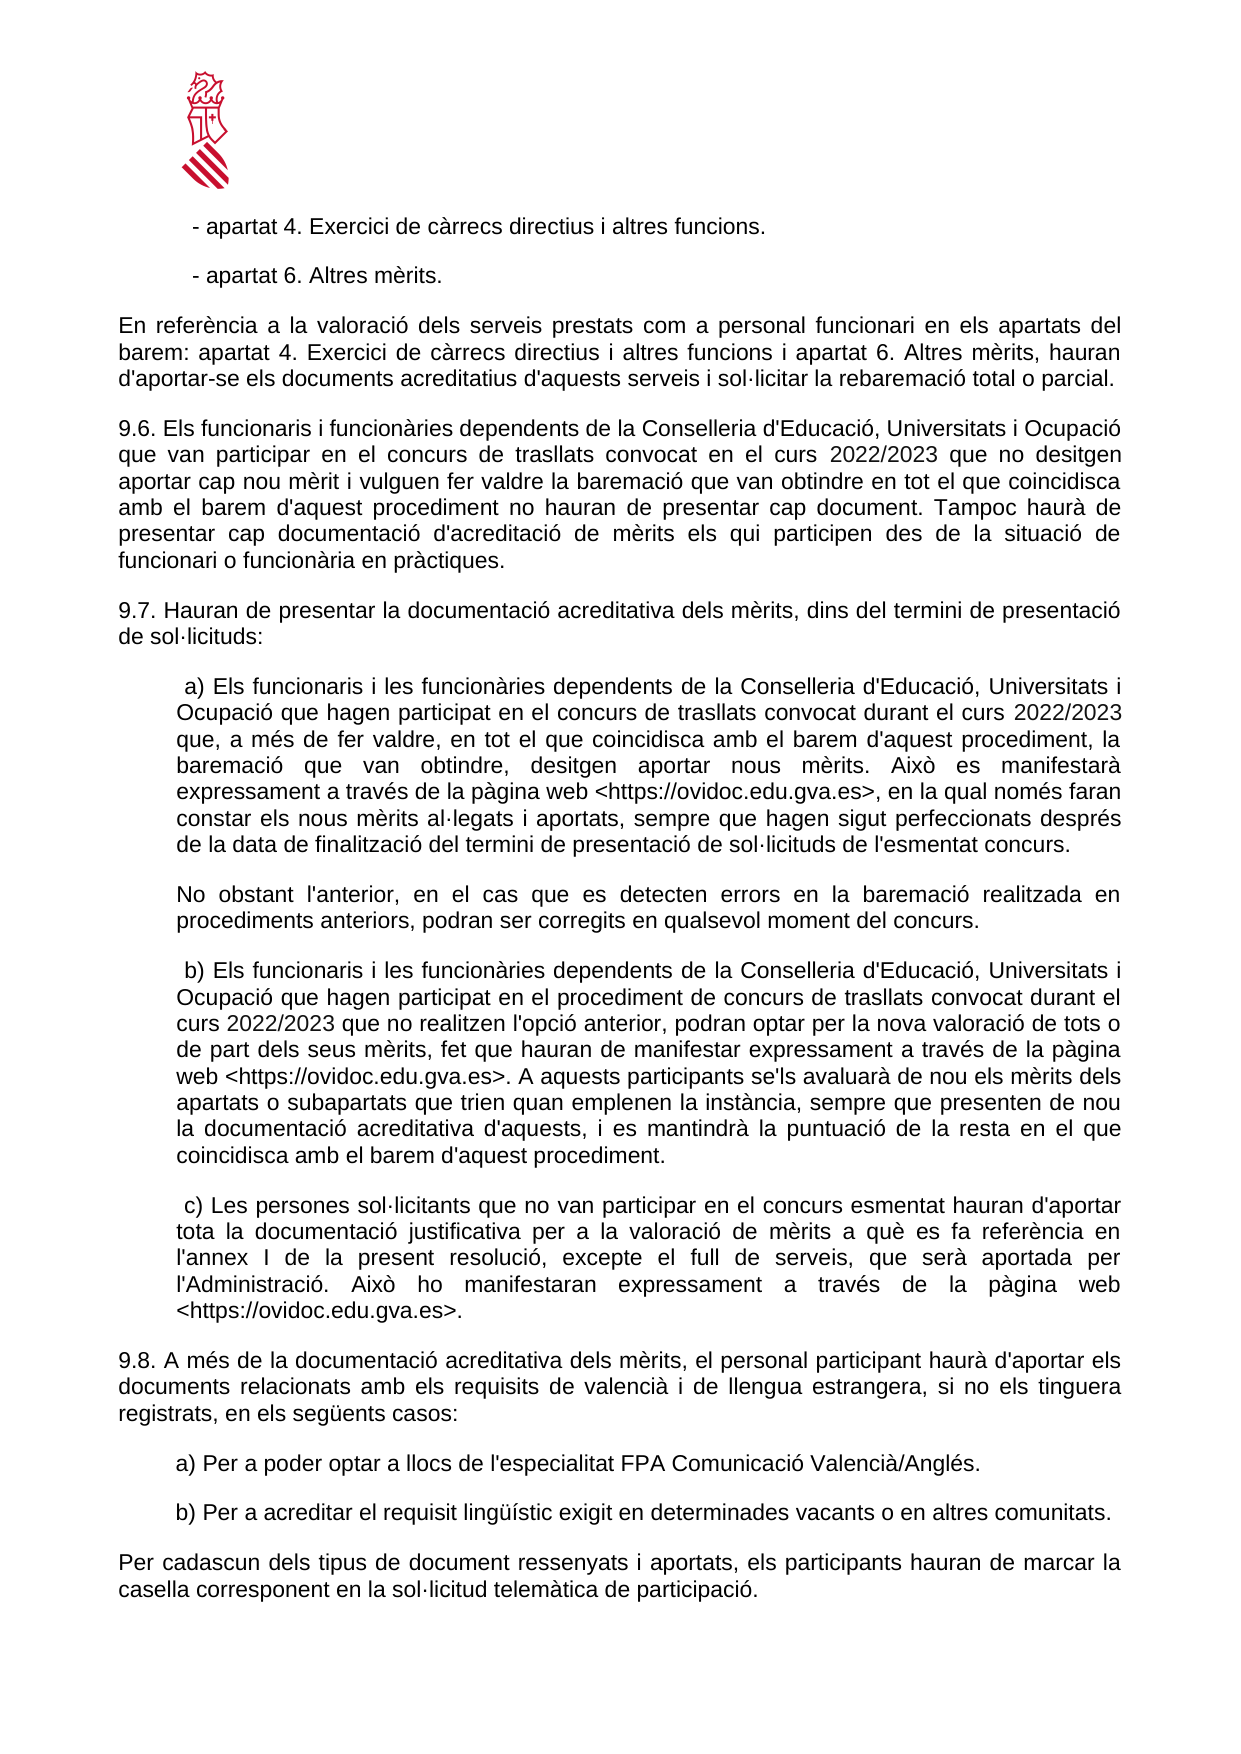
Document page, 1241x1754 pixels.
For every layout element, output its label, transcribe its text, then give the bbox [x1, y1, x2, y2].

text 9.8. A més de la documentació acreditativa dels mèrits, el personal participant haurà d'aportar els documents relacionats amb els requisits de valencià i de llengua estrangera, si no els tinguera registrats, en els següents casos: [118, 1347, 1122, 1426]
text Per cadascun dels tipus de document ressenyats i aportats, els participants hauran de marcar la casella corresponent en la sol·licitud telemàtica de participació. [118, 1549, 1122, 1602]
list No obstant l'anterior, en el cas que es detecten errors en la baremació realitzada en procediments anteriors, podran ser corregits en qualsevol moment del concurs. [176, 881, 1122, 934]
text En referència a la valoració dels serveis prestats com a personal funcionari en els apartats del barem: apartat 4. Exercici de càrrecs directius i altres funcions i apartat 6. Altres mèrits, hauran d'aportar-se els documents acreditatius d'aquests serveis i sol·licitar la rebaremació total o parcial. [118, 312, 1122, 391]
list Per a acreditar el requisit lingüístic exigit en determinades vacants o en altres comunitats. [175, 1499, 1122, 1526]
text - apartat 6. Altres mèrits. [118, 262, 1122, 289]
text - apartat 4. Exercici de càrrecs directius i altres funcions. [118, 213, 1122, 239]
list a) Els funcionaris i les funcionàries dependents de la Conselleria d'Educació, Universitats i Ocupació que hagen participat en el concurs de trasllats convocat durant el curs 2022/2023 que, a més de fer valdre, en tot el que coincidisca amb el barem d'aquest procediment, la baremació que van obtindre, desitgen aportar nous mèrits. Això es manifestarà expressament a través de la pàgina web <https://ovidoc.edu.gva.es>, en la qual només faran constar els nous mèrits al·legats i aportats, sempre que hagen sigut perfeccionats després de la data de finalització del termini de presentació de sol·licituds de l'esmentat concurs. [176, 673, 1122, 857]
text 9.6. Els funcionaris i funcionàries dependents de la Conselleria d'Educació, Universitats i Ocupació que van participar en el concurs de trasllats convocat en el curs 2022/2023 que no desitgen aportar cap nou mèrit i vulguen fer valdre la baremació que van obtindre en tot el que coincidisca amb el barem d'aquest procediment no hauran de presentar cap document. Tampoc haurà de presentar cap documentació d'acreditació de mèrits els qui participen des de la situació de funcionari o funcionària en pràctiques. [118, 415, 1122, 573]
list c) Les persones sol·licitants que no van participar en el concurs esmentat hauran d'aportar tota la documentació justificativa per a la valoració de mèrits a què es fa referència en l'annex I de la present resolució, excepte el full de serveis, que serà aportada per l'Administració. Això ho manifestaran expressament a través de la pàgina web <https://ovidoc.edu.gva.es>. [176, 1192, 1122, 1323]
list b) Els funcionaris i les funcionàries dependents de la Conselleria d'Educació, Universitats i Ocupació que hagen participat en el procediment de concurs de trasllats convocat durant el curs 2022/2023 que no realitzen l'opció anterior, podran optar per la nova valoració de tots o de part dels seus mèrits, fet que hauran de manifestar expressament a través de la pàgina web <https://ovidoc.edu.gva.es>. A aquests participants se'ls avaluarà de nou els mèrits dels apartats o subapartats que trien quan emplenen la instància, sempre que presenten de nou la documentació acreditativa d'aquests, i es mantindrà la puntuació de la resta en el que coincidisca amb el barem d'aquest procediment. [176, 957, 1122, 1168]
list Per a poder optar a llocs de l'especialitat FPA Comunicació Valencià/Anglés. [175, 1449, 1122, 1476]
picture [181, 70, 229, 189]
text 9.7. Hauran de presentar la documentació acreditativa dels mèrits, dins del termini de presentació de sol·licituds: [118, 597, 1122, 649]
